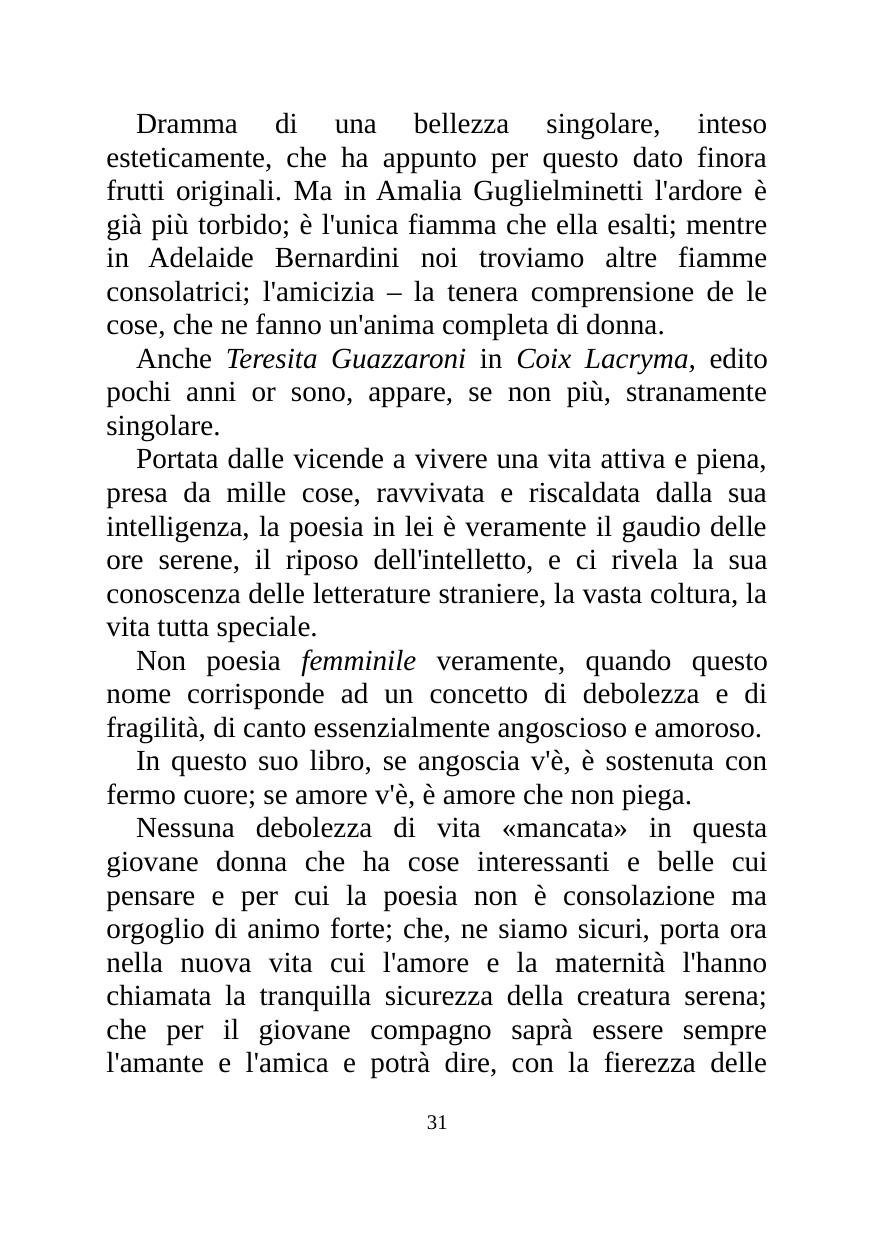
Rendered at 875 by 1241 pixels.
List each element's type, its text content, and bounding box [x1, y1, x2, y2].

text Nessuna debolezza di vita «mancata» in questa giovane donna che ha cose interessanti e belle cui pensare e per cui la poesia non è consolazione ma orgoglio di animo forte; che, ne siamo sicuri, porta ora nella nuova vita cui l'amore e la maternità l'hanno chiamata la tranquilla sicurezza della creatura serena; che per il giovane compagno saprà essere sempre l'amante e l'amica e potrà dire, con la fierezza delle [106, 811, 768, 1079]
text Non poesia femminile veramente, quando questo nome corrisponde ad un concetto di debolezza e di fragilità, di canto essenzialmente angoscioso e amoroso. [106, 643, 768, 743]
text In questo suo libro, se angoscia v'è, è sostenuta con fermo cuore; se amore v'è, è amore che non piega. [106, 743, 768, 811]
text Portata dalle vicende a vivere una vita attiva e piena, presa da mille cose, ravvivata e riscaldata dalla sua intelligenza, la poesia in lei è veramente il gaudio delle ore serene, il riposo dell'intelletto, e ci rivela la sua conoscenza delle letterature straniere, la vasta coltura, la vita tutta speciale. [106, 442, 768, 643]
text Anche Teresita Guazzaroni in Coix Lacryma, edito pochi anni or sono, appare, se non più, stranamente singolare. [106, 341, 768, 442]
text Dramma di una bellezza singolare, inteso esteticamente, che ha appunto per questo dato finora frutti originali. Ma in Amalia Guglielminetti l'ardore è già più torbido; è l'unica fiamma che ella esalti; mentre in Adelaide Bernardini noi troviamo altre fiamme consolatrici; l'amicizia – la tenera comprensione de le cose, che ne fanno un'anima completa di donna. [106, 106, 768, 341]
